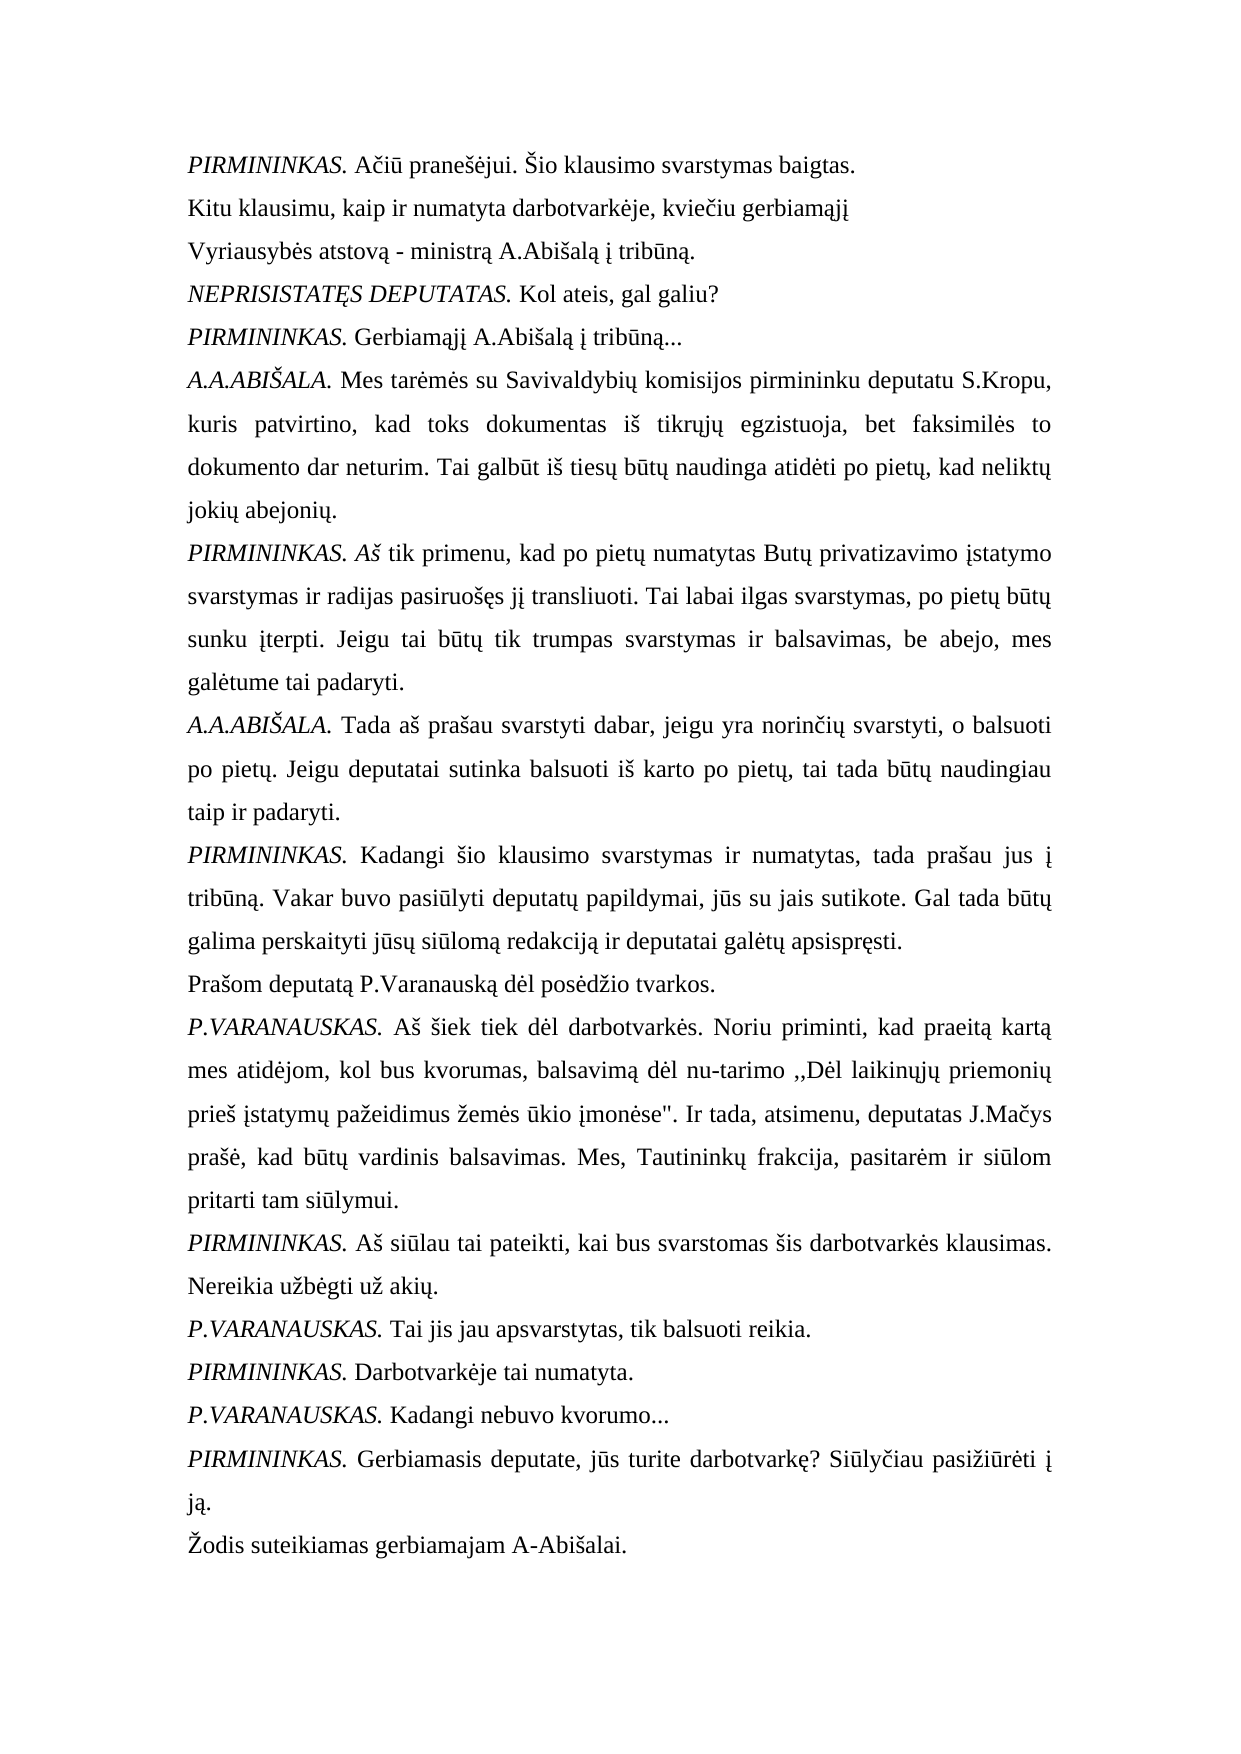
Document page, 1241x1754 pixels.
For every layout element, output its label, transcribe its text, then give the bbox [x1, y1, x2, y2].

text P.VARANAUSKAS. Aš šiek tiek dėl darbotvarkės. Noriu priminti, kad praeitą kartą mes atidėjom, kol bus kvorumas, balsavimą dėl nu-tarimo ,,Dėl laikinųjų priemonių prieš įstatymų pažeidimus žemės ūkio įmonėse". Ir tada, atsimenu, deputatas J.Mačys prašė, kad būtų vardinis balsavimas. Mes, Tautininkų frakcija, pasitarėm ir siūlom pritarti tam siūlymui. [187, 1012, 1053, 1214]
text PIRMININKAS. Kadangi šio klausimo svarstymas ir numatytas, tada prašau jus į tribūną. Vakar buvo pasiūlyti deputatų papildymai, jūs su jais sutikote. Gal tada būtų galima perskaityti jūsų siūlomą redakciją ir deputatai galėtų apsispręsti. [187, 840, 1053, 955]
text PIRMININKAS. Gerbiamąjį A.Abišalą į tribūną... [187, 322, 1053, 351]
text A.A.ABIŠALA. Mes tarėmės su Savivaldybių komisijos pirmininku deputatu S.Kropu, kuris patvirtino, kad toks dokumentas iš tikrųjų egzistuoja, bet faksimilės to dokumento dar neturim. Tai galbūt iš tiesų būtų naudinga atidėti po pietų, kad neliktų jokių abejonių. [187, 366, 1053, 524]
text PIRMININKAS. Aš siūlau tai pateikti, kai bus svarstomas šis darbotvarkės klausimas. Nereikia užbėgti už akių. [187, 1228, 1053, 1300]
text PIRMININKAS. Darbotvarkėje tai numatyta. [187, 1357, 1053, 1386]
text Žodis suteikiamas gerbiamajam A-Abišalai. [187, 1530, 1053, 1559]
text Vyriausybės atstovą - ministrą A.Abišalą į tribūną. [187, 236, 1053, 265]
text P.VARANAUSKAS. Kadangi nebuvo kvorumo... [187, 1401, 1053, 1429]
text PIRMININKAS. Ačiū pranešėjui. Šio klausimo svarstymas baigtas. [187, 150, 1053, 179]
text NEPRISISTATĘS DEPUTATAS. Kol ateis, gal galiu? [187, 279, 1053, 308]
text PIRMININKAS. Gerbiamasis deputate, jūs turite darbotvarkę? Siūlyčiau pasižiūrėti į ją. [187, 1444, 1053, 1516]
text Prašom deputatą P.Varanauską dėl posėdžio tvarkos. [187, 969, 1053, 998]
text Kitu klausimu, kaip ir numatyta darbotvarkėje, kviečiu gerbiamąjį [187, 193, 1053, 222]
text A.A.ABIŠALA. Tada aš prašau svarstyti dabar, jeigu yra norinčių svarstyti, o balsuoti po pietų. Jeigu deputatai sutinka balsuoti iš karto po pietų, tai tada būtų naudingiau taip ir padaryti. [187, 711, 1053, 826]
text PIRMININKAS. Aš tik primenu, kad po pietų numatytas Butų privatizavimo įstatymo svarstymas ir radijas pasiruošęs jį transliuoti. Tai labai ilgas svarstymas, po pietų būtų sunku įterpti. Jeigu tai būtų tik trumpas svarstymas ir balsavimas, be abejo, mes galėtume tai padaryti. [187, 538, 1053, 696]
text P.VARANAUSKAS. Tai jis jau apsvarstytas, tik balsuoti reikia. [187, 1314, 1053, 1343]
